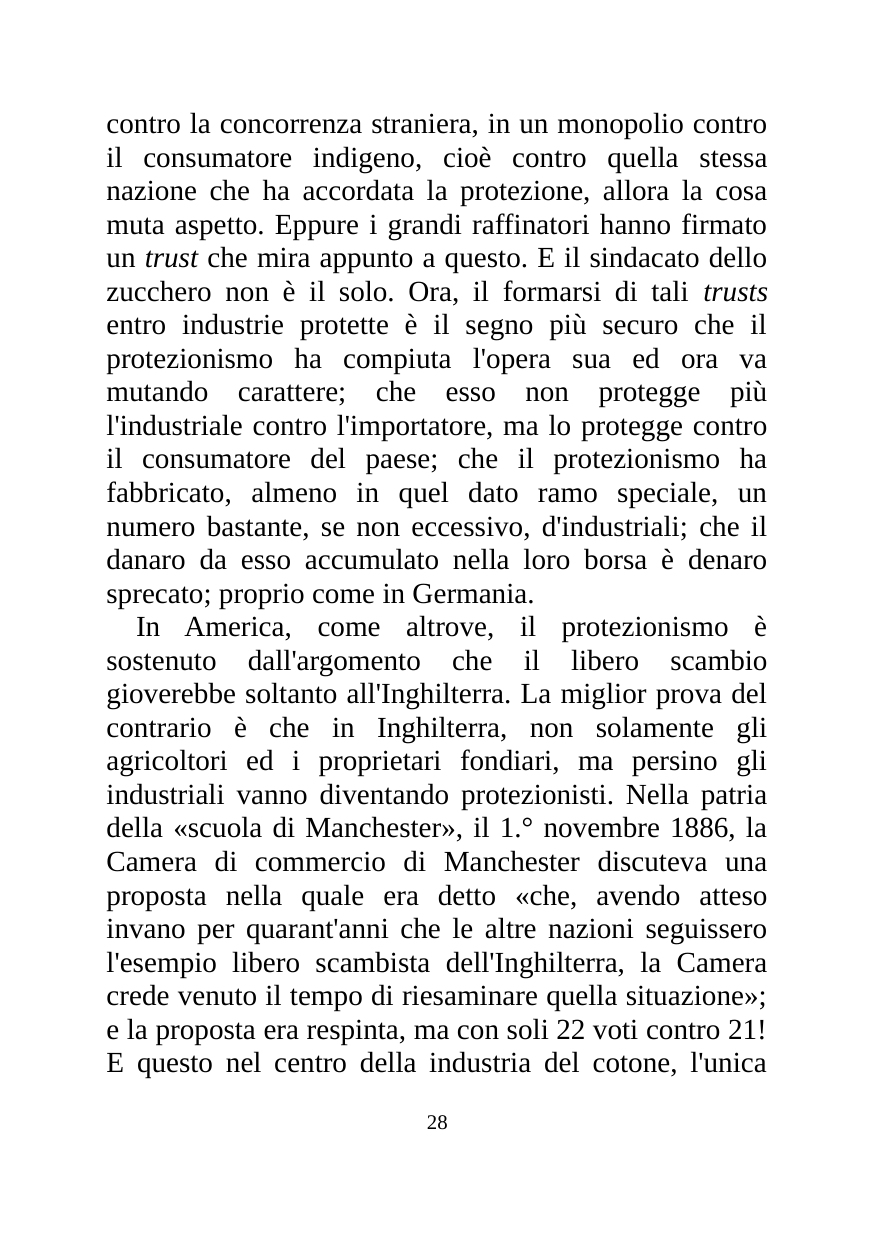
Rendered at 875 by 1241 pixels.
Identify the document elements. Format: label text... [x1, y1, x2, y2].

text contro la concorrenza straniera, in un monopolio contro il consumatore indigeno, cioè contro quella stessa nazione che ha accordata la protezione, allora la cosa muta aspetto. Eppure i grandi raffinatori hanno firmato un trust che mira appunto a questo. E il sindacato dello zucchero non è il solo. Ora, il formarsi di tali trusts entro industrie protette è il segno più securo che il protezionismo ha compiuta l'opera sua ed ora va mutando carattere; che esso non protegge più l'industriale contro l'importatore, ma lo protegge contro il consumatore del paese; che il protezionismo ha fabbricato, almeno in quel dato ramo speciale, un numero bastante, se non eccessivo, d'industriali; che il danaro da esso accumulato nella loro borsa è denaro sprecato; proprio come in Germania. [106, 106, 768, 609]
text In America, come altrove, il protezionismo è sostenuto dall'argomento che il libero scambio gioverebbe soltanto all'Inghilterra. La miglior prova del contrario è che in Inghilterra, non solamente gli agricoltori ed i proprietari fondiari, ma persino gli industriali vanno diventando protezionisti. Nella patria della «scuola di Manchester», il 1.° novembre 1886, la Camera di commercio di Manchester discuteva una proposta nella quale era detto «che, avendo atteso invano per quarant'anni che le altre nazioni seguissero l'esempio libero scambista dell'Inghilterra, la Camera crede venuto il tempo di riesaminare quella situazione»; e la proposta era respinta, ma con soli 22 voti contro 21! E questo nel centro della industria del cotone, l'unica [106, 609, 768, 1079]
